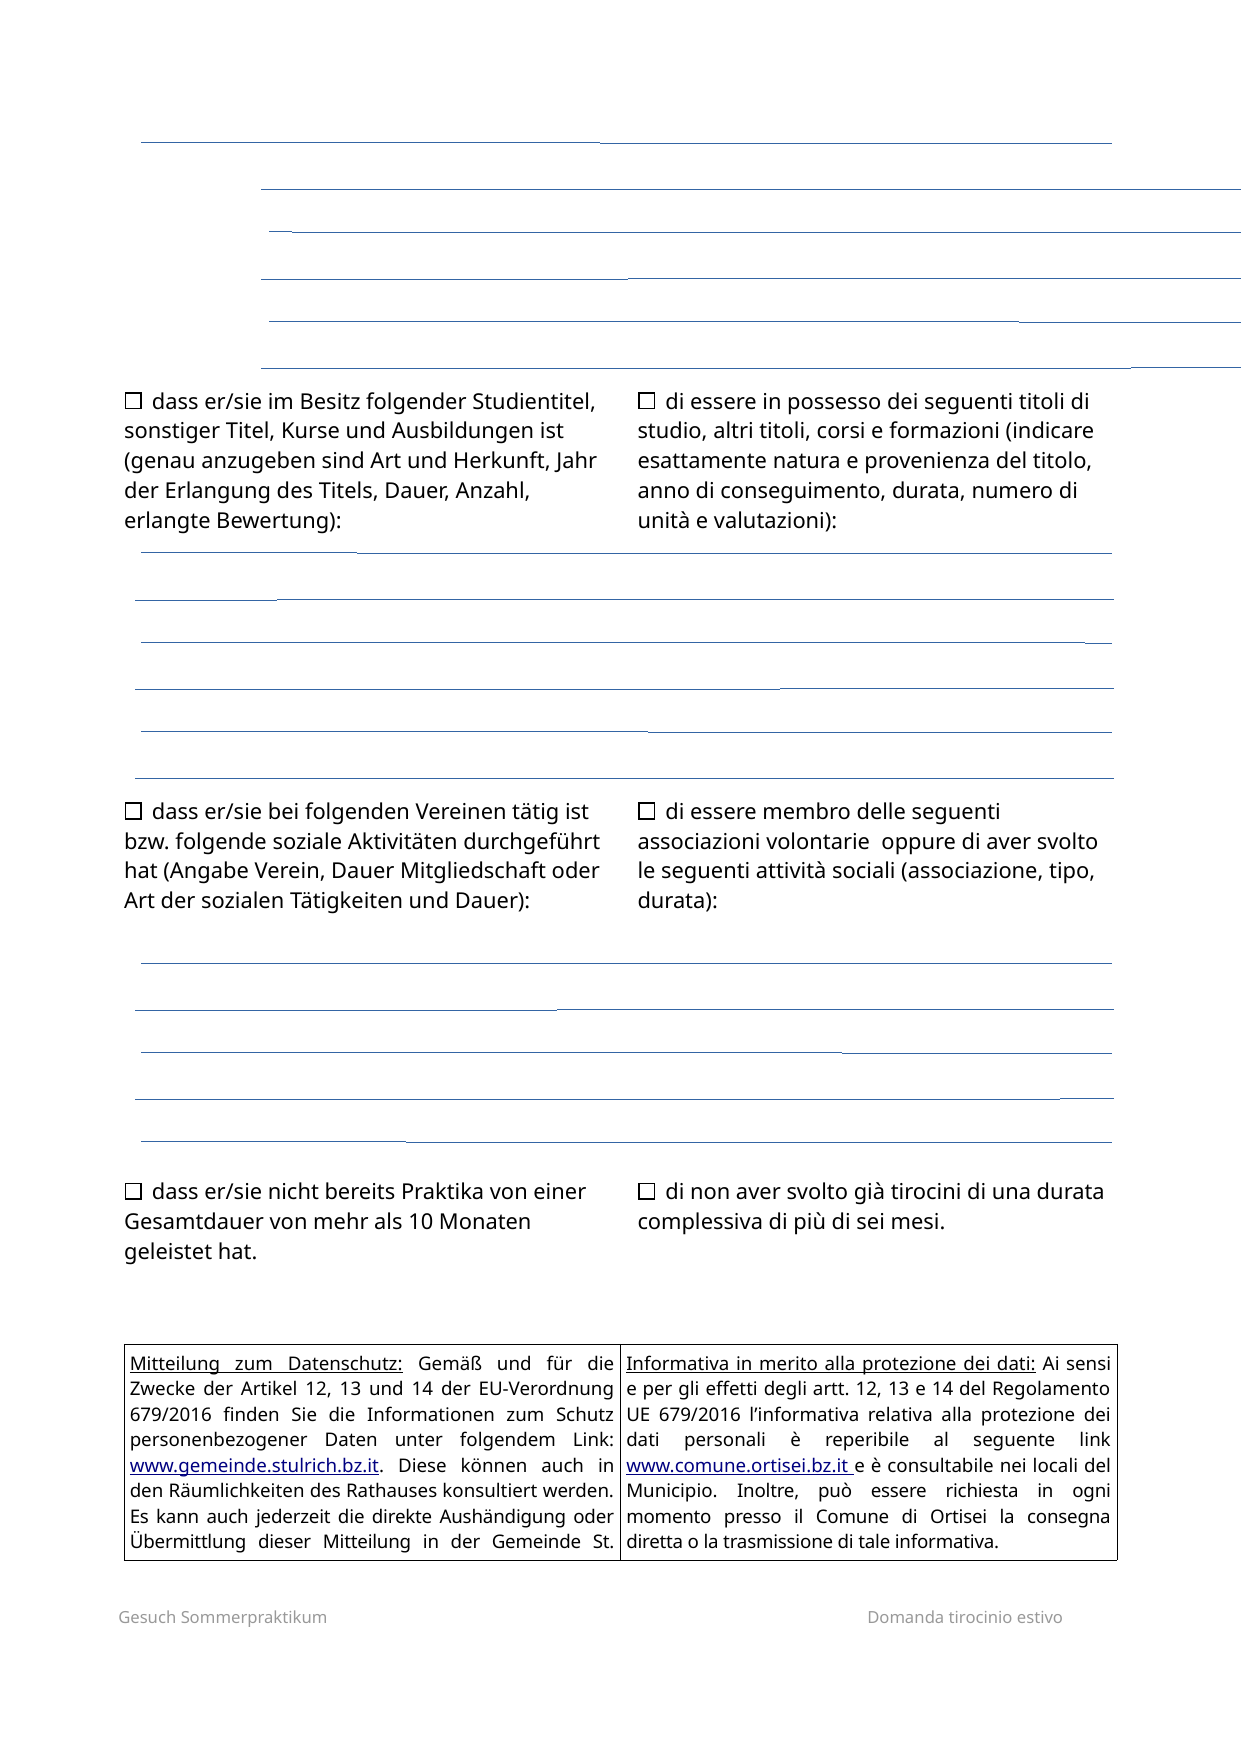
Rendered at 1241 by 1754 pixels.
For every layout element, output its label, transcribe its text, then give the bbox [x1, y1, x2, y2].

table_cell [118, 921, 1123, 1171]
table_cell dass er/sie im Besitz folgender Studientitel, sonstiger Titel, Kurse und Ausbildungen ist (genau anzugeben sind Art und Herkunft, Jahr der Erlangung des Titels, Dauer, Anzahl, erlangte Bewertung): [118, 380, 608, 540]
table_cell [608, 1171, 632, 1271]
table_cell [118, 100, 1123, 380]
table_header Informativa in merito alla protezione dei dati: Ai sensi e per gli effetti degli artt. 12, 13 e 14 del Regolamento UE 679/2016 l’informativa relativa alla protezione dei dati personali è reperibile al seguente link www.comune.ortisei.bz.it e è consultabile nei locali del Municipio. Inoltre, può essere richiesta in ogni momento presso il Comune di Ortisei la consegna diretta o la trasmissione di tale informativa. [621, 1345, 1117, 1560]
table_cell [608, 380, 632, 540]
table_cell di essere in possesso dei seguenti titoli di studio, altri titoli, corsi e formazioni (indicare esattamente natura e provenienza del titolo, anno di conseguimento, durata, numero di unità e valutazioni): [632, 380, 1123, 540]
table_cell dass er/sie bei folgenden Vereinen tätig ist bzw. folgende soziale Aktivitäten durchgeführt hat (Angabe Verein, Dauer Mitgliedschaft oder Art der sozialen Tätigkeiten und Dauer): [118, 790, 608, 921]
table_cell [632, 1271, 1123, 1314]
table_cell di essere membro delle seguenti associazioni volontarie oppure di aver svolto le seguenti attività sociali (associazione, tipo, durata): [632, 790, 1123, 921]
table_cell [118, 1314, 1123, 1566]
table_cell [608, 1271, 632, 1314]
table_cell dass er/sie nicht bereits Praktika von einer Gesamtdauer von mehr als 10 Monaten geleistet hat. [118, 1171, 608, 1271]
table_cell [118, 1271, 608, 1314]
table_cell [118, 540, 1123, 790]
table_cell [608, 790, 632, 921]
table_cell di non aver svolto già tirocini di una durata complessiva di più di sei mesi. [632, 1171, 1123, 1271]
table_header Mitteilung zum Datenschutz: Gemäß und für die Zwecke der Artikel 12, 13 und 14 der EU-Verordnung 679/2016 finden Sie die Informationen zum Schutz personenbezogener Daten unter folgendem Link: www.gemeinde.stulrich.bz.it. Diese können auch in den Räumlichkeiten des Rathauses konsultiert werden. Es kann auch jederzeit die direkte Aushändigung oder Übermittlung dieser Mitteilung in der Gemeinde St. [125, 1345, 620, 1560]
